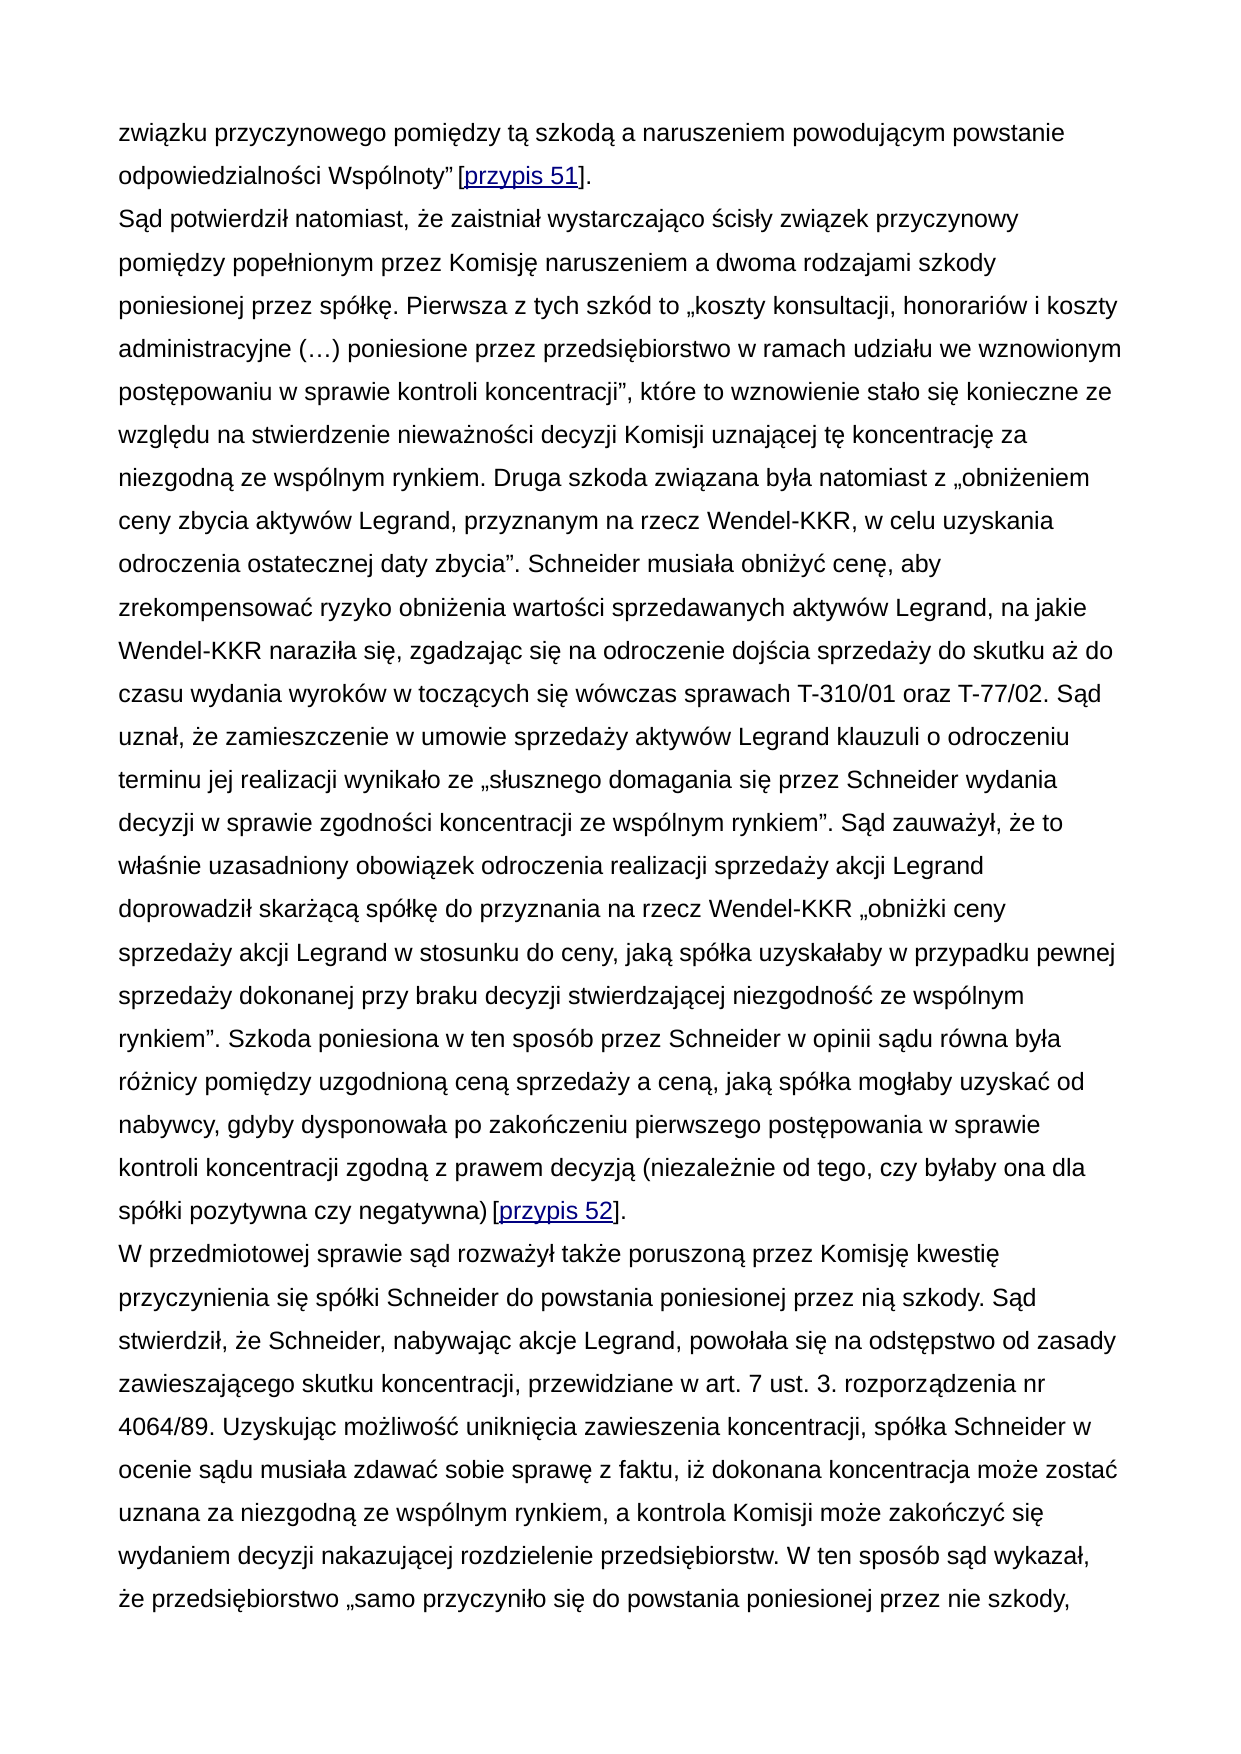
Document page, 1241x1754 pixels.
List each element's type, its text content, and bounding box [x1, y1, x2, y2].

text związku przyczynowego pomiędzy tą szkodą a naruszeniem powodującym powstanie odpowiedzialności Wspólnoty” [przypis 51]. [118, 118, 1122, 190]
text Sąd potwierdził natomiast, że zaistniał wystarczająco ścisły związek przyczynowy pomiędzy popełnionym przez Komisję naruszeniem a dwoma rodzajami szkody poniesionej przez spółkę. Pierwsza z tych szkód to „koszty konsultacji, honorariów i koszty administracyjne (…) poniesione przez przedsiębiorstwo w ramach udziału we wznowionym postępowaniu w sprawie kontroli koncentracji”, które to wznowienie stało się konieczne ze względu na stwierdzenie nieważności decyzji Komisji uznającej tę koncentrację za niezgodną ze wspólnym rynkiem. Druga szkoda związana była natomiast z „obniżeniem ceny zbycia aktywów Legrand, przyznanym na rzecz Wendel-KKR, w celu uzyskania odroczenia ostatecznej daty zbycia”. Schneider musiała obniżyć cenę, aby zrekompensować ryzyko obniżenia wartości sprzedawanych aktywów Legrand, na jakie Wendel-KKR naraziła się, zgadzając się na odroczenie dojścia sprzedaży do skutku aż do czasu wydania wyroków w toczących się wówczas sprawach T-310/01 oraz T-77/02. Sąd uznał, że zamieszczenie w umowie sprzedaży aktywów Legrand klauzuli o odroczeniu terminu jej realizacji wynikało ze „słusznego domagania się przez Schneider wydania decyzji w sprawie zgodności koncentracji ze wspólnym rynkiem”. Sąd zauważył, że to właśnie uzasadniony obowiązek odroczenia realizacji sprzedaży akcji Legrand doprowadził skarżącą spółkę do przyznania na rzecz Wendel-KKR „obniżki ceny sprzedaży akcji Legrand w stosunku do ceny, jaką spółka uzyskałaby w przypadku pewnej sprzedaży dokonanej przy braku decyzji stwierdzającej niezgodność ze wspólnym rynkiem”. Szkoda poniesiona w ten sposób przez Schneider w opinii sądu równa była różnicy pomiędzy uzgodnioną ceną sprzedaży a ceną, jaką spółka mogłaby uzyskać od nabywcy, gdyby dysponowała po zakończeniu pierwszego postępowania w sprawie kontroli koncentracji zgodną z prawem decyzją (niezależnie od tego, czy byłaby ona dla spółki pozytywna czy negatywna) [przypis 52]. [118, 204, 1122, 1225]
text W przedmiotowej sprawie sąd rozważył także poruszoną przez Komisję kwestię przyczynienia się spółki Schneider do powstania poniesionej przez nią szkody. Sąd stwierdził, że Schneider, nabywając akcje Legrand, powołała się na odstępstwo od zasady zawieszającego skutku koncentracji, przewidziane w art. 7 ust. 3. rozporządzenia nr 4064/89. Uzyskując możliwość uniknięcia zawieszenia koncentracji, spółka Schneider w ocenie sądu musiała zdawać sobie sprawę z faktu, iż dokonana koncentracja może zostać uznana za niezgodną ze wspólnym rynkiem, a kontrola Komisji może zakończyć się wydaniem decyzji nakazującej rozdzielenie przedsiębiorstw. W ten sposób sąd wykazał, że przedsiębiorstwo „samo przyczyniło się do powstania poniesionej przez nie szkody, [118, 1239, 1122, 1613]
